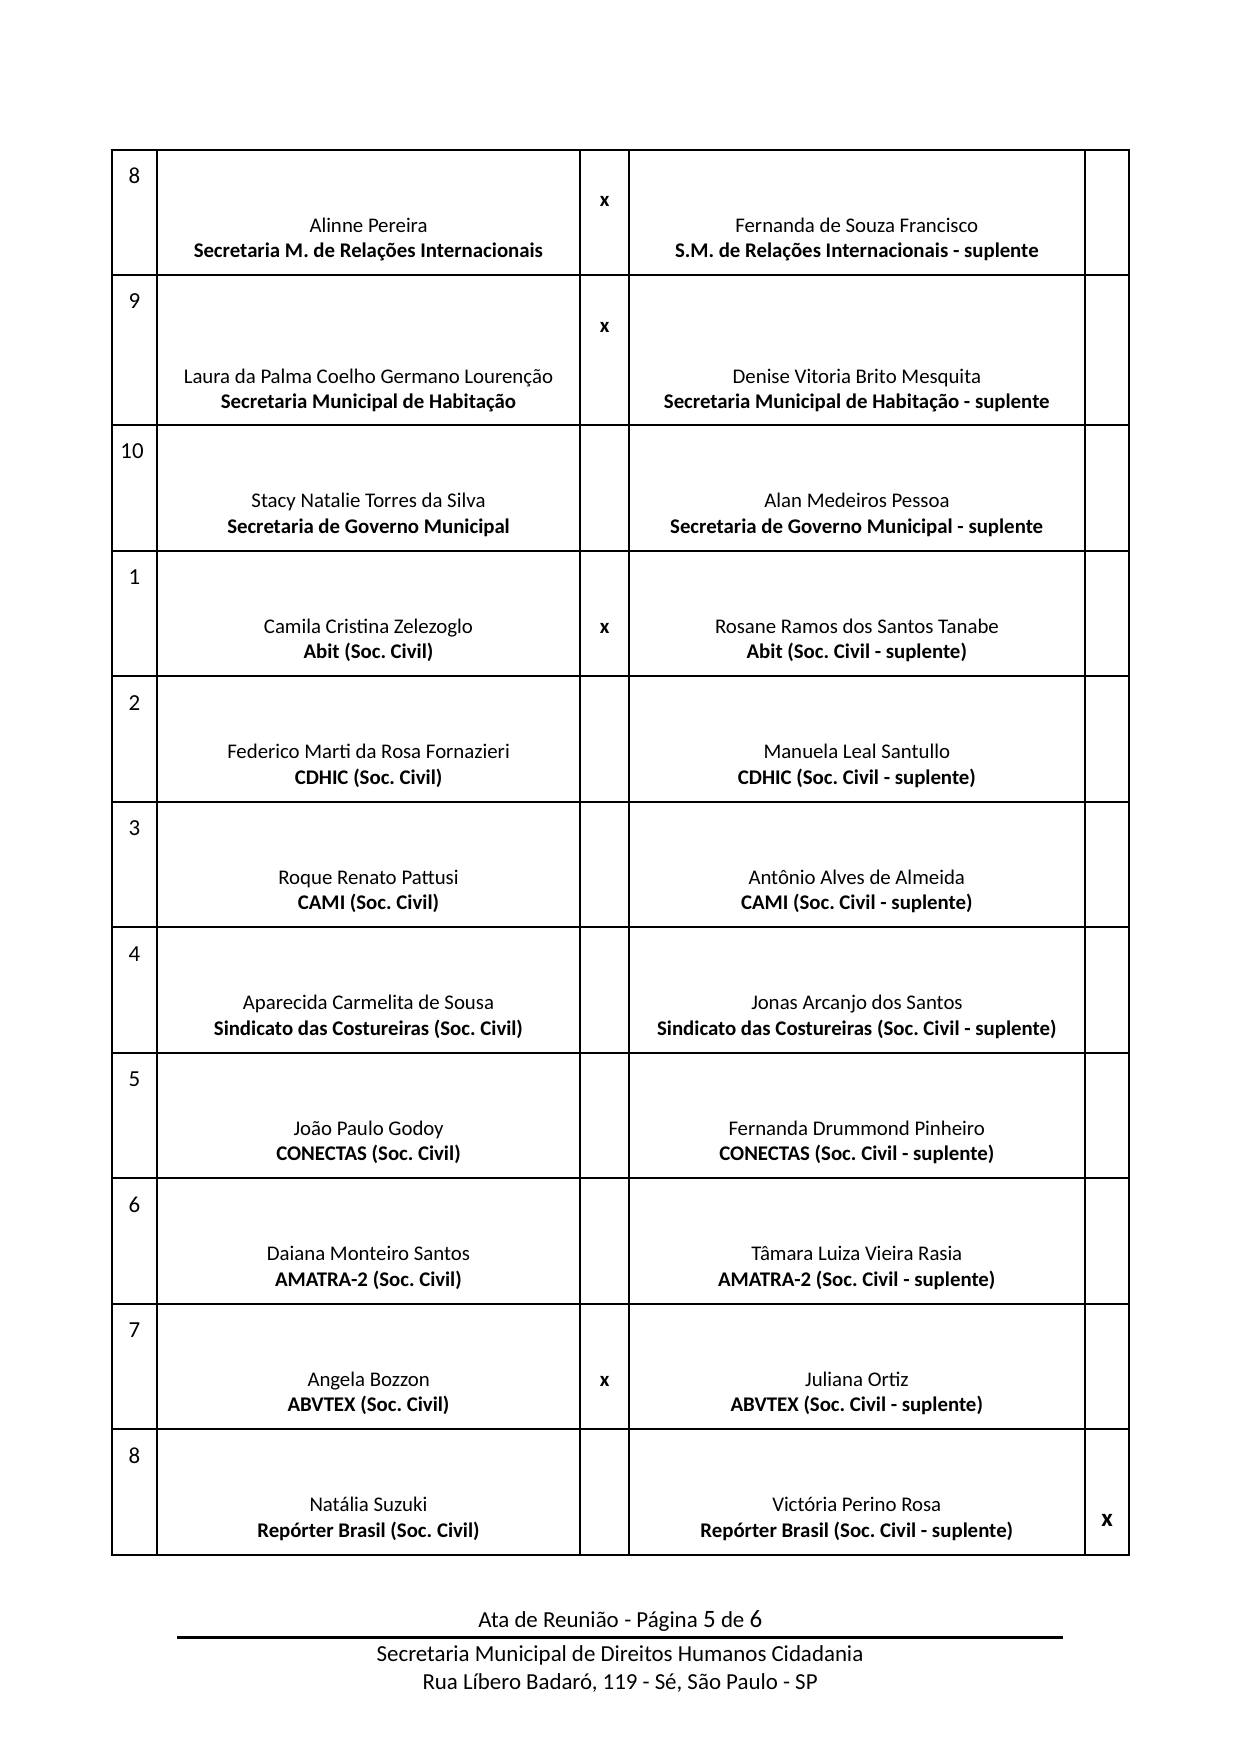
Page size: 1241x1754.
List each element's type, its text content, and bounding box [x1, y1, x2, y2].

table_cell 9 [113, 276, 156, 424]
table_cell Fernanda de Souza Francisco S.M. de Relações Internacionais - suplente [630, 151, 1084, 274]
table_cell 6 [113, 1179, 156, 1303]
table_cell [581, 1054, 628, 1177]
table_cell [1086, 1179, 1128, 1303]
table_cell Federico Marti da Rosa Fornazieri CDHIC (Soc. Civil) [158, 677, 579, 801]
table_cell [581, 1430, 628, 1554]
table_cell Antônio Alves de Almeida CAMI (Soc. Civil - suplente) [630, 803, 1084, 926]
table_cell Alinne Pereira Secretaria M. de Relações Internacionais [158, 151, 579, 274]
table_cell [1086, 928, 1128, 1052]
table_cell 8 [113, 151, 156, 274]
table_cell x [1086, 1430, 1128, 1554]
table_cell x [581, 151, 628, 274]
table_cell x [581, 1305, 628, 1428]
table_cell 5 [113, 1054, 156, 1177]
table_cell [581, 1179, 628, 1303]
table_cell [581, 426, 628, 549]
table_cell Angela Bozzon ABVTEX (Soc. Civil) [158, 1305, 579, 1428]
table_cell [1086, 426, 1128, 549]
table_cell Juliana Ortiz ABVTEX (Soc. Civil - suplente) [630, 1305, 1084, 1428]
table_cell Tâmara Luiza Vieira Rasia AMATRA-2 (Soc. Civil - suplente) [630, 1179, 1084, 1303]
table_cell Rosane Ramos dos Santos Tanabe Abit (Soc. Civil - suplente) [630, 552, 1084, 675]
table_cell [1086, 151, 1128, 274]
table_cell [1086, 1305, 1128, 1428]
table_cell 8 [113, 1430, 156, 1554]
table_cell Camila Cristina Zelezoglo Abit (Soc. Civil) [158, 552, 579, 675]
table_cell Aparecida Carmelita de Sousa Sindicato das Costureiras (Soc. Civil) [158, 928, 579, 1052]
table_cell x [581, 552, 628, 675]
table_cell Roque Renato Pattusi CAMI (Soc. Civil) [158, 803, 579, 926]
table_cell Jonas Arcanjo dos Santos Sindicato das Costureiras (Soc. Civil - suplente) [630, 928, 1084, 1052]
table_cell [581, 677, 628, 801]
table_cell x [581, 276, 628, 424]
table_cell Daiana Monteiro Santos AMATRA-2 (Soc. Civil) [158, 1179, 579, 1303]
table_cell 3 [113, 803, 156, 926]
table_cell [1086, 276, 1128, 424]
table_cell [581, 928, 628, 1052]
table_cell 1 [113, 552, 156, 675]
table_cell 10 [113, 426, 156, 549]
table_cell Stacy Natalie Torres da Silva Secretaria de Governo Municipal [158, 426, 579, 549]
table_cell 7 [113, 1305, 156, 1428]
table_cell Manuela Leal Santullo CDHIC (Soc. Civil - suplente) [630, 677, 1084, 801]
table_cell Fernanda Drummond Pinheiro CONECTAS (Soc. Civil - suplente) [630, 1054, 1084, 1177]
table_cell [1086, 803, 1128, 926]
table_cell Natália Suzuki Repórter Brasil (Soc. Civil) [158, 1430, 579, 1554]
table_cell [1086, 552, 1128, 675]
table_cell João Paulo Godoy CONECTAS (Soc. Civil) [158, 1054, 579, 1177]
table_cell [581, 803, 628, 926]
table_cell 2 [113, 677, 156, 801]
table_cell Victória Perino Rosa Repórter Brasil (Soc. Civil - suplente) [630, 1430, 1084, 1554]
table_cell 4 [113, 928, 156, 1052]
table_cell Alan Medeiros Pessoa Secretaria de Governo Municipal - suplente [630, 426, 1084, 549]
table_cell [1086, 677, 1128, 801]
table_cell Denise Vitoria Brito Mesquita Secretaria Municipal de Habitação - suplente [630, 276, 1084, 424]
table_cell [1086, 1054, 1128, 1177]
table_cell Laura da Palma Coelho Germano Lourenção Secretaria Municipal de Habitação [158, 276, 579, 424]
